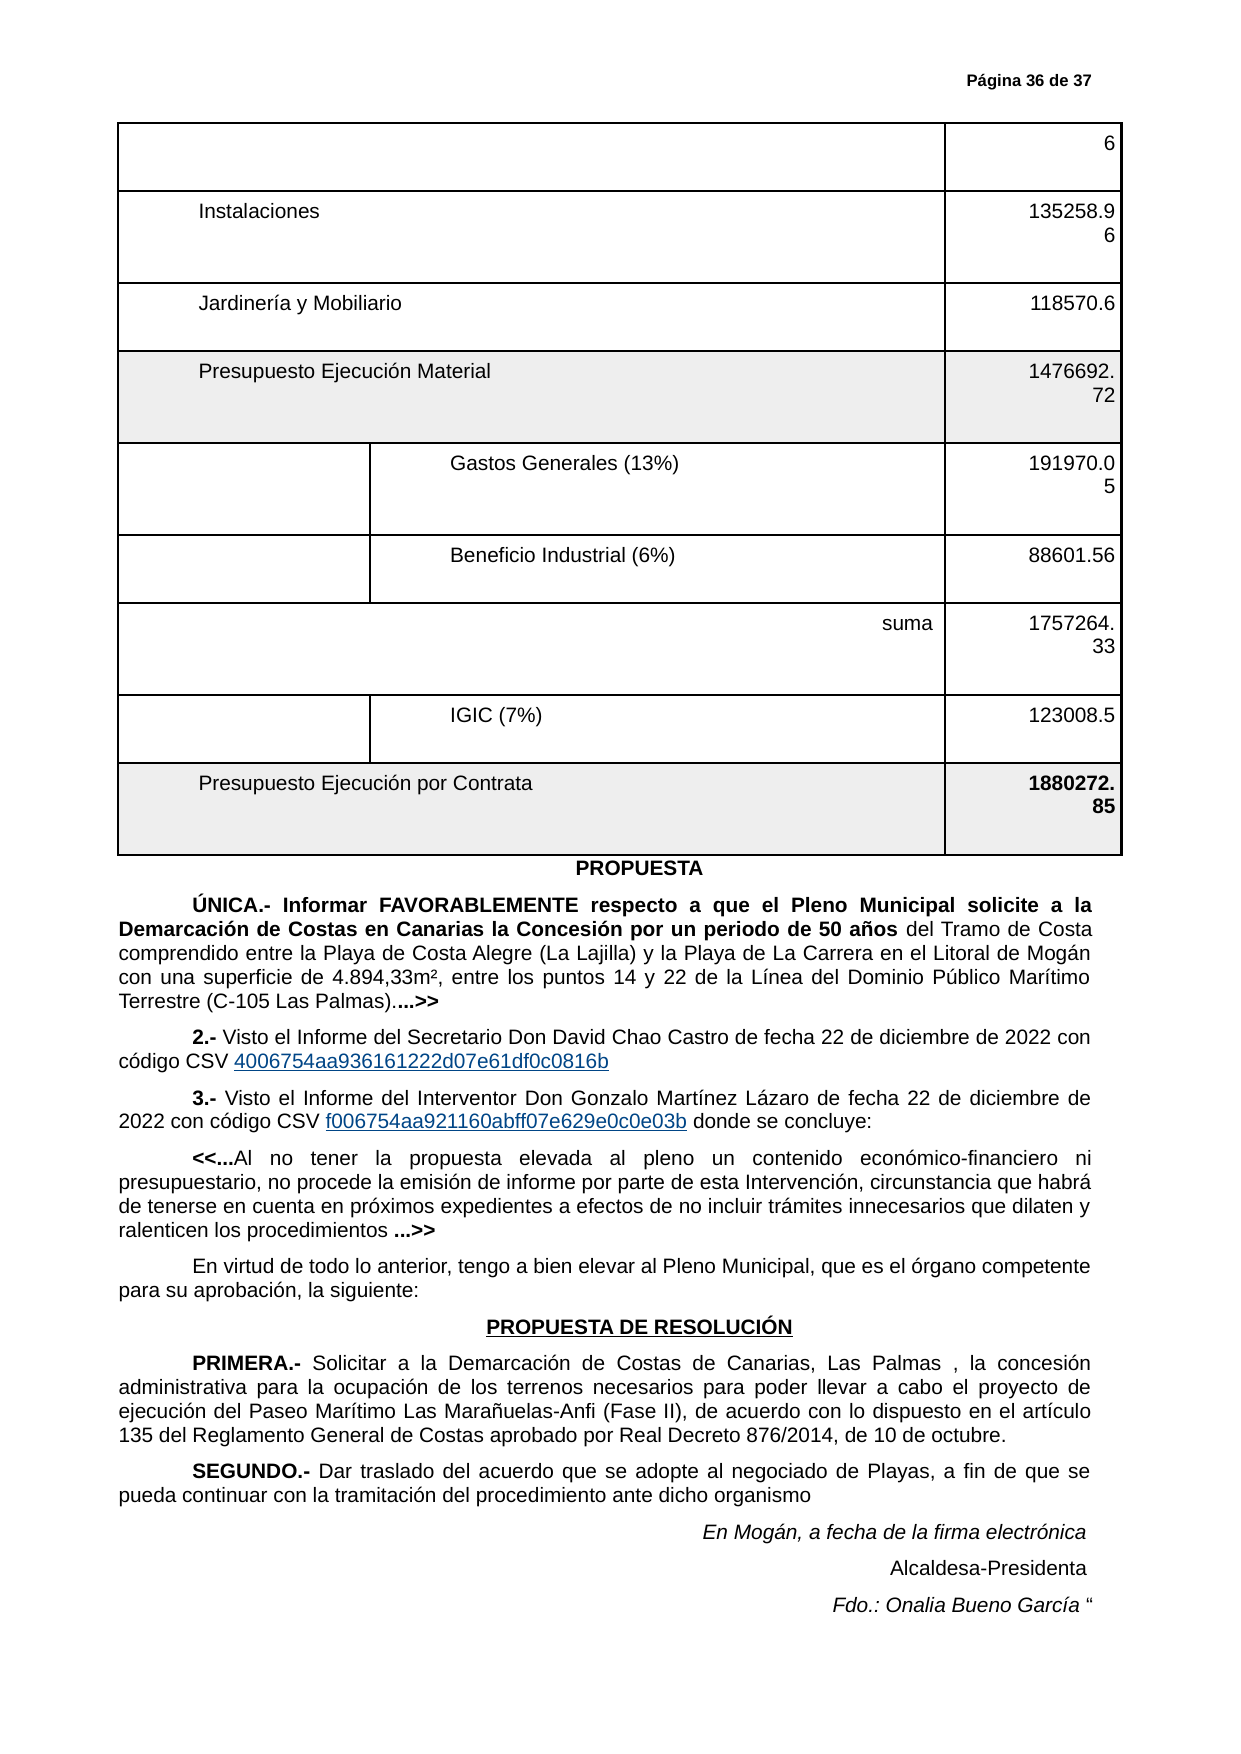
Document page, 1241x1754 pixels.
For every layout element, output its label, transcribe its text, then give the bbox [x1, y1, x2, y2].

table_cell [119, 444, 369, 534]
text 3.- Visto el Informe del Interventor Don Gonzalo Martínez Lázaro de fecha 22 de diciembre de 2022 con código CSV f006754aa921160abff07e629e0c0e03b donde se concluye: [118, 1085, 1092, 1133]
table_cell Presupuesto Ejecución Material [119, 352, 944, 442]
table_cell 118570,6 [946, 284, 1120, 350]
text PROPUESTA DE RESOLUCIÓN [118, 1314, 1092, 1338]
table_cell Presupuesto Ejecución por Contrata [119, 764, 944, 854]
table_cell 88601,56 [946, 536, 1120, 602]
table_cell 1757264,33 [946, 604, 1120, 694]
table_cell 1476692,72 [946, 352, 1120, 442]
table_cell [119, 124, 944, 190]
table_cell [119, 536, 369, 602]
text PRIMERA.- Solicitar a la Demarcación de Costas de Canarias, Las Palmas , la concesión administrativa para la ocupación de los terrenos necesarios para poder llevar a cabo el proyecto de ejecución del Paseo Marítimo Las Marañuelas-Anfi (Fase II), de acuerdo con lo dispuesto en el artículo 135 del Reglamento General de Costas aprobado por Real Decreto 876/2014, de 10 de octubre. [118, 1351, 1092, 1447]
text Alcaldesa-Presidenta [118, 1556, 1092, 1580]
table_cell Beneficio Industrial (6%) [371, 536, 944, 602]
table_cell Instalaciones [119, 192, 944, 282]
table_cell 191970,05 [946, 444, 1120, 534]
table_cell 123008,5 [946, 696, 1120, 762]
text En Mogán, a fecha de la firma electrónica [118, 1520, 1092, 1544]
text 2.- Visto el Informe del Secretario Don David Chao Castro de fecha 22 de diciembre de 2022 con código CSV 4006754aa936161222d07e61df0c0816b [118, 1025, 1092, 1073]
table_cell [119, 696, 369, 762]
text En virtud de todo lo anterior, tengo a bien elevar al Pleno Municipal, que es el órgano competente para su aprobación, la siguiente: [118, 1254, 1092, 1302]
table_cell 1880272,85 [946, 764, 1120, 854]
table_cell suma [119, 604, 944, 694]
table_cell IGIC (7%) [371, 696, 944, 762]
text ÚNICA.- Informar FAVORABLEMENTE respecto a que el Pleno Municipal solicite a la Demarcación de Costas en Canarias la Concesión por un periodo de 50 años del Tramo de Costa comprendido entre la Playa de Costa Alegre (La Lajilla) y la Playa de La Carrera en el Litoral de Mogán con una superficie de 4.894,33m², entre los puntos 14 y 22 de la Línea del Dominio Público Marítimo Terrestre (C-105 Las Palmas)....>> [118, 893, 1092, 1012]
table_cell Jardinería y Mobiliario [119, 284, 944, 350]
table_cell 195943,96 [946, 124, 1120, 190]
table_cell Gastos Generales (13%) [371, 444, 944, 534]
table_cell 135258,96 [946, 192, 1120, 282]
text Fdo.: Onalia Bueno García “ [118, 1593, 1092, 1617]
text PROPUESTA [118, 856, 1092, 880]
text SEGUNDO.- Dar traslado del acuerdo que se adopte al negociado de Playas, a fin de que se pueda continuar con la tramitación del procedimiento ante dicho organismo [118, 1459, 1092, 1507]
text <<...Al no tener la propuesta elevada al pleno un contenido económico-financiero ni presupuestario, no procede la emisión de informe por parte de esta Intervención, circunstancia que habrá de tenerse en cuenta en próximos expedientes a efectos de no incluir trámites innecesarios que dilaten y ralenticen los procedimientos ...>> [118, 1146, 1092, 1242]
